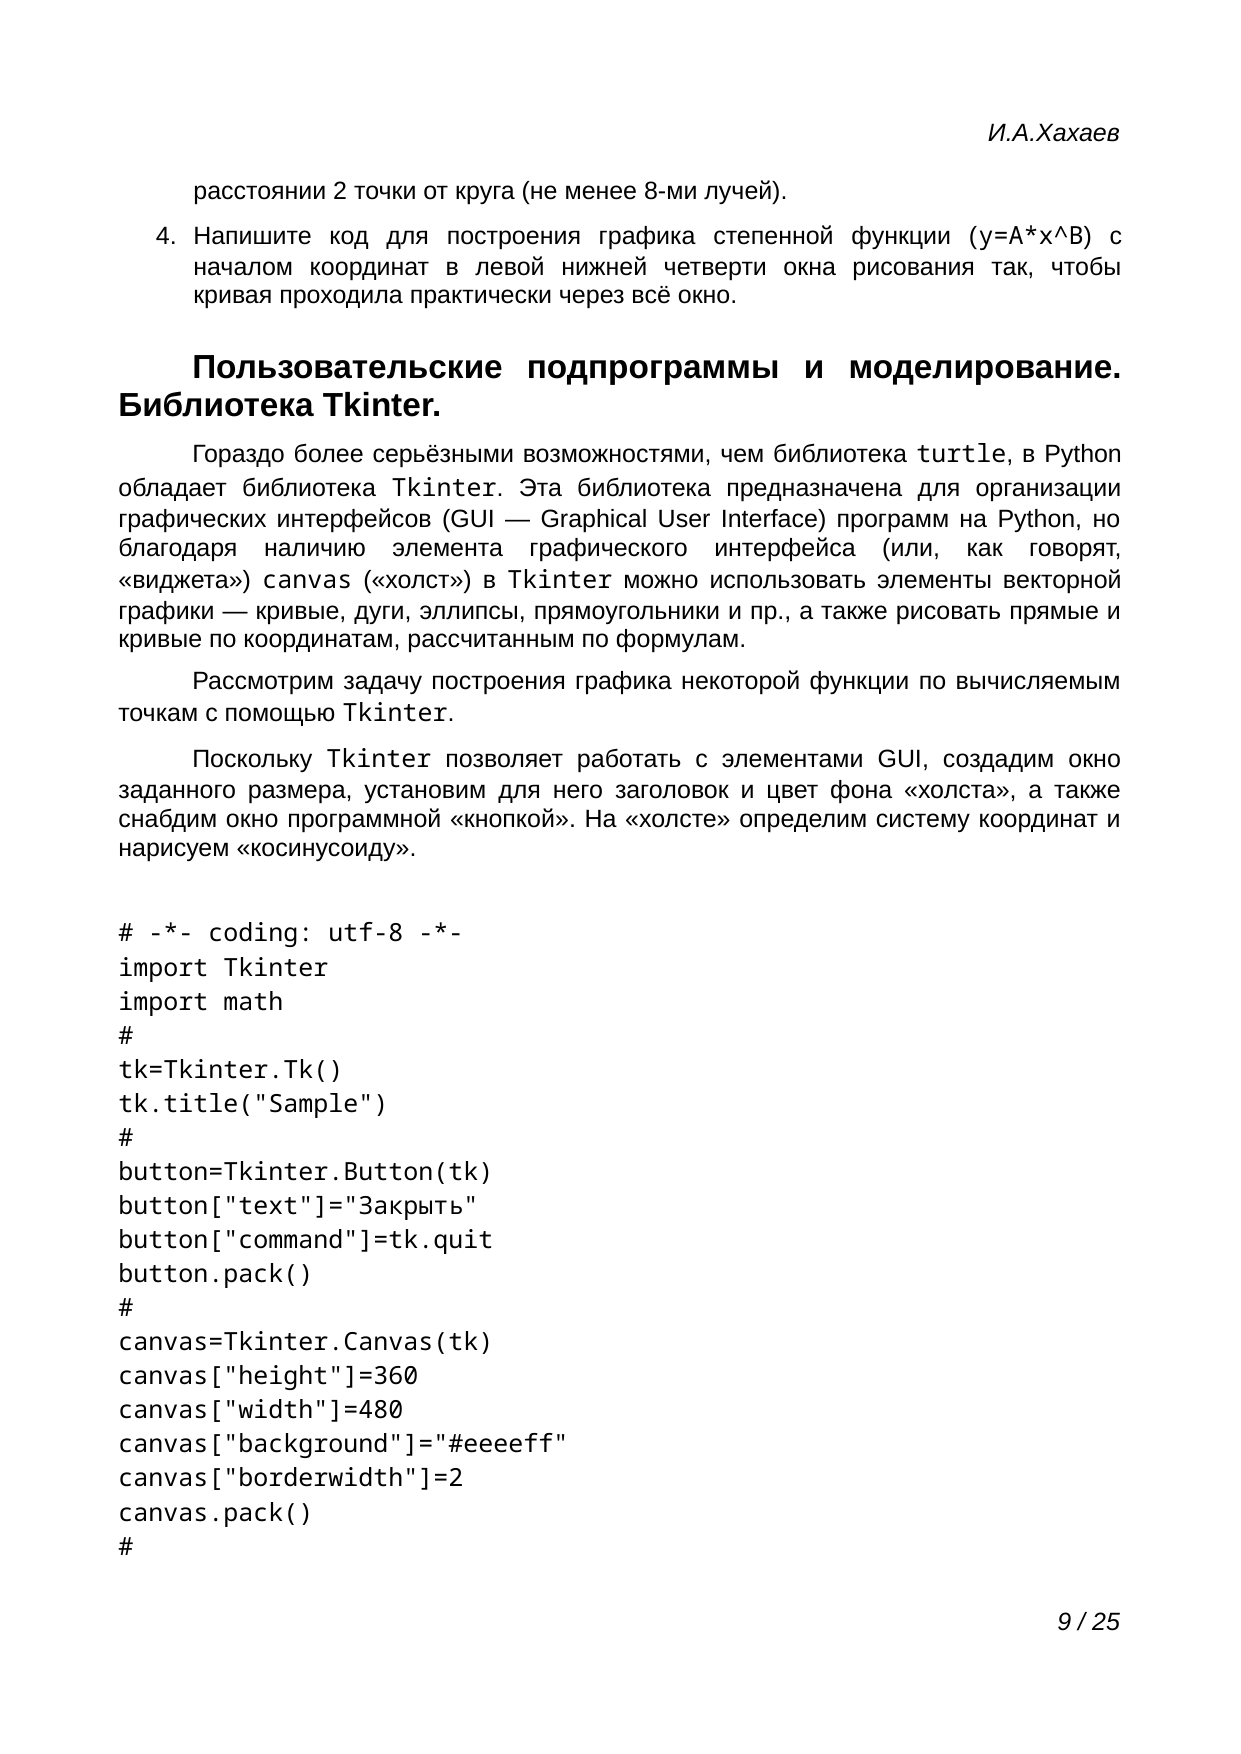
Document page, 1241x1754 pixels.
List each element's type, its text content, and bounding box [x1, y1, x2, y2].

list button.pack() [118, 1256, 1122, 1290]
list canvas["background"]="#eeeeff" [118, 1426, 1122, 1460]
list # -*- coding: utf-8 -*- [118, 915, 1122, 949]
list canvas.pack() [118, 1494, 1122, 1528]
list import Tkinter [118, 949, 1122, 983]
list button["text"]="Закрыть" [118, 1188, 1122, 1222]
list button=Tkinter.Button(tk) [118, 1153, 1122, 1188]
list tk.title("Sample") [118, 1085, 1122, 1119]
subtitle Пользовательские подпрограммы и моделирование. Библиотека Tkinter. [118, 347, 1122, 423]
list # [118, 1290, 1122, 1324]
list # [118, 1119, 1122, 1153]
list # [118, 1528, 1122, 1562]
list canvas["width"]=480 [118, 1392, 1122, 1426]
list # [118, 1017, 1122, 1051]
text Гораздо более серьёзными возможностями, чем библиотека turtle, в Python обладает библиотека Tkinter. Эта библиотека предназначена для организации графических интерфейсов (GUI — Graphical User Interface) программ на Python, но благодаря наличию элемента графического интерфейса (или, как говорят, «виджета») canvas («холст») в Tkinter можно использовать элементы векторной графики — кривые, дуги, эллипсы, прямоугольники и пр., а также рисовать прямые и кривые по координатам, рассчитанным по формулам. [118, 436, 1122, 653]
list tk=Tkinter.Tk() [118, 1051, 1122, 1085]
list canvas=Tkinter.Canvas(tk) [118, 1324, 1122, 1358]
list расстоянии 2 точки от круга (не менее 8-ми лучей). [156, 176, 1122, 205]
list Напишите код для построения графика степенной функции (y=A*x^B) с началом координат в левой нижней четверти окна рисования так, чтобы кривая проходила практически через всё окно. [156, 218, 1122, 309]
list button["command"]=tk.quit [118, 1222, 1122, 1256]
text Рассмотрим задачу построения графика некоторой функции по вычисляемым точкам с помощью Tkinter. [118, 666, 1122, 728]
list canvas["borderwidth"]=2 [118, 1460, 1122, 1494]
list import math [118, 983, 1122, 1017]
text Поскольку Tkinter позволяет работать с элементами GUI, создадим окно заданного размера, установим для него заголовок и цвет фона «холста», а также снабдим окно программной «кнопкой». На «холсте» определим систему координат и нарисуем «косинусоиду». [118, 741, 1122, 861]
list canvas["height"]=360 [118, 1358, 1122, 1392]
